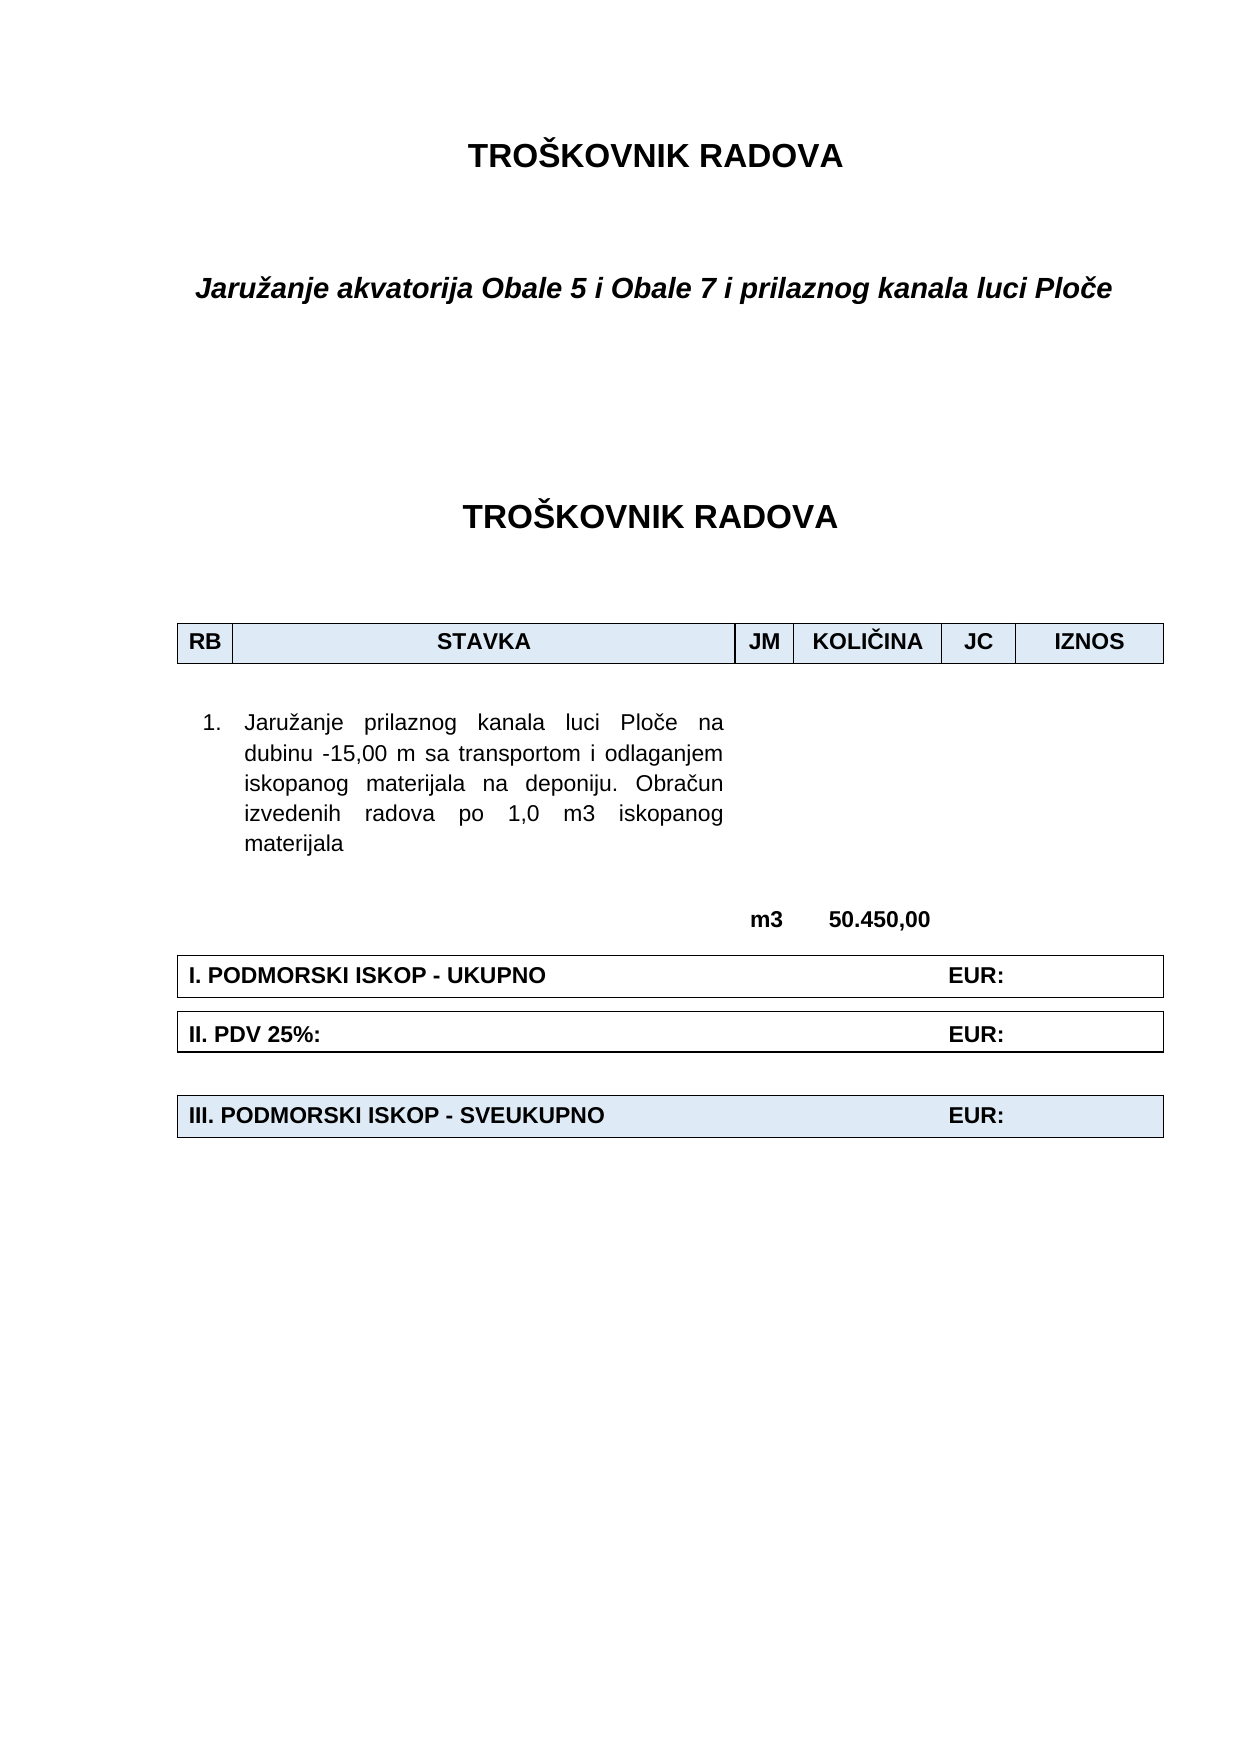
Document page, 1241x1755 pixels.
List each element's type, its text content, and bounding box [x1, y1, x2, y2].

table_cell [735, 664, 794, 705]
table_cell 50.450,00 [794, 705, 942, 954]
table_cell Jaružanje prilaznog kanala luci Ploče na dubinu -15,00 m sa transportom i odlaganjem iskopanog materijala na deponiju. Obračun izvedenih radova po 1,0 m3 iskopanog materijala [233, 705, 735, 954]
text Jaružanje akvatorija Obale 5 i Obale 7 i prilaznog kanala luci Ploče [177, 271, 1134, 304]
table_header [1015, 1012, 1163, 1051]
table_header KOLIČINA [794, 624, 941, 663]
table_cell [794, 664, 942, 705]
table_cell I. PODMORSKI ISKOP - UKUPNO [178, 956, 794, 997]
table_cell [1015, 705, 1163, 954]
table_header [1015, 1096, 1163, 1137]
table_cell 1. [177, 705, 233, 954]
table_header RB [178, 624, 232, 663]
table_cell [942, 705, 1015, 954]
table_cell [233, 664, 735, 705]
text TROŠKOVNIK RADOVA [177, 136, 1134, 174]
table_cell [177, 664, 233, 705]
table_header JC [942, 624, 1015, 663]
text TROŠKOVNIK RADOVA [148, 497, 1134, 536]
table_cell EUR: [794, 956, 1015, 997]
table_header III. PODMORSKI ISKOP - SVEUKUPNO [178, 1096, 735, 1137]
table_header EUR: [735, 1096, 1015, 1137]
table_cell [1015, 956, 1163, 997]
table_header JM [736, 624, 793, 663]
table_header IZNOS [1016, 624, 1163, 663]
table_header STAVKA [233, 624, 734, 663]
table_header II. PDV 25%: [178, 1012, 735, 1051]
table_header EUR: [735, 1012, 1015, 1051]
table_cell [942, 664, 1015, 705]
table_cell m3 [735, 705, 794, 954]
table_cell [1015, 664, 1163, 705]
